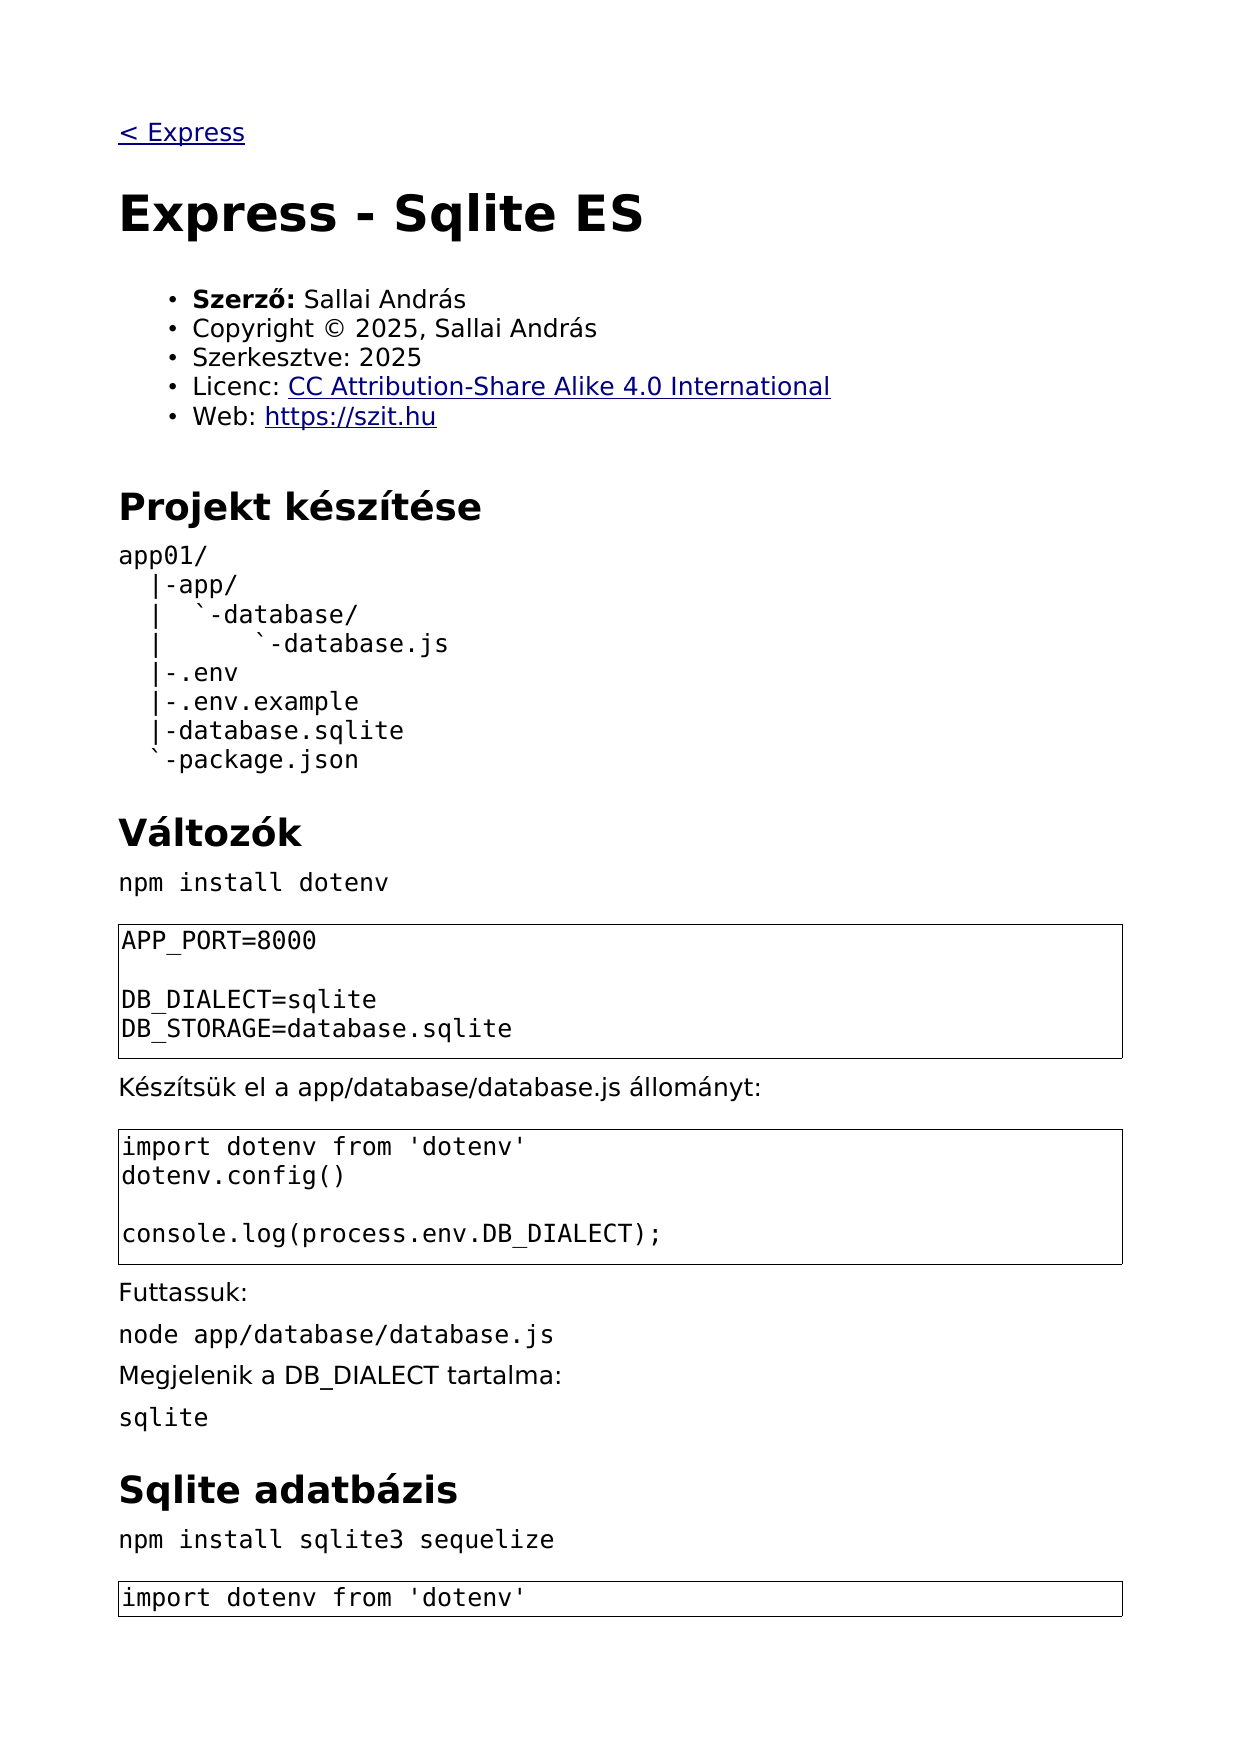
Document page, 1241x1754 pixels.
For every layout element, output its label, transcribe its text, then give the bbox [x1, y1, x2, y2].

text npm install sqlite3 sequelize [118, 1525, 1122, 1554]
table_header import dotenv from 'dotenv' dotenv.config() console.log(process.env.DB_DIALECT); [119, 1130, 1122, 1263]
text Megjelenik a DB_DIALECT tartalma: [118, 1361, 1122, 1390]
subtitle Változók [118, 812, 1122, 855]
text node app/database/database.js [118, 1320, 1122, 1349]
table_header import dotenv from 'dotenv' [119, 1582, 1122, 1616]
subtitle Express - Sqlite ES [118, 185, 1122, 243]
subtitle Projekt készítése [118, 485, 1122, 529]
text Készítsük el a app/database/database.js állományt: [118, 1073, 1122, 1102]
list Szerző: Sallai András [177, 285, 1122, 314]
text app01/ |-app/ | `-database/ | `-database.js |-.env |-.env.example |-database.sqlite `-package.json [118, 541, 1122, 775]
list Copyright © 2025, Sallai András [177, 314, 1122, 343]
text < Express [118, 118, 1122, 147]
text Futtassuk: [118, 1278, 1122, 1308]
table_header APP_PORT=8000 DB_DIALECT=sqlite DB_STORAGE=database.sqlite [119, 925, 1122, 1058]
list Szerkesztve: 2025 [177, 343, 1122, 372]
list Web: https://szit.hu [177, 402, 1122, 431]
text sqlite [118, 1403, 1122, 1432]
list Licenc: CC Attribution-Share Alike 4.0 International [177, 372, 1122, 402]
text npm install dotenv [118, 868, 1122, 897]
subtitle Sqlite adatbázis [118, 1469, 1122, 1512]
